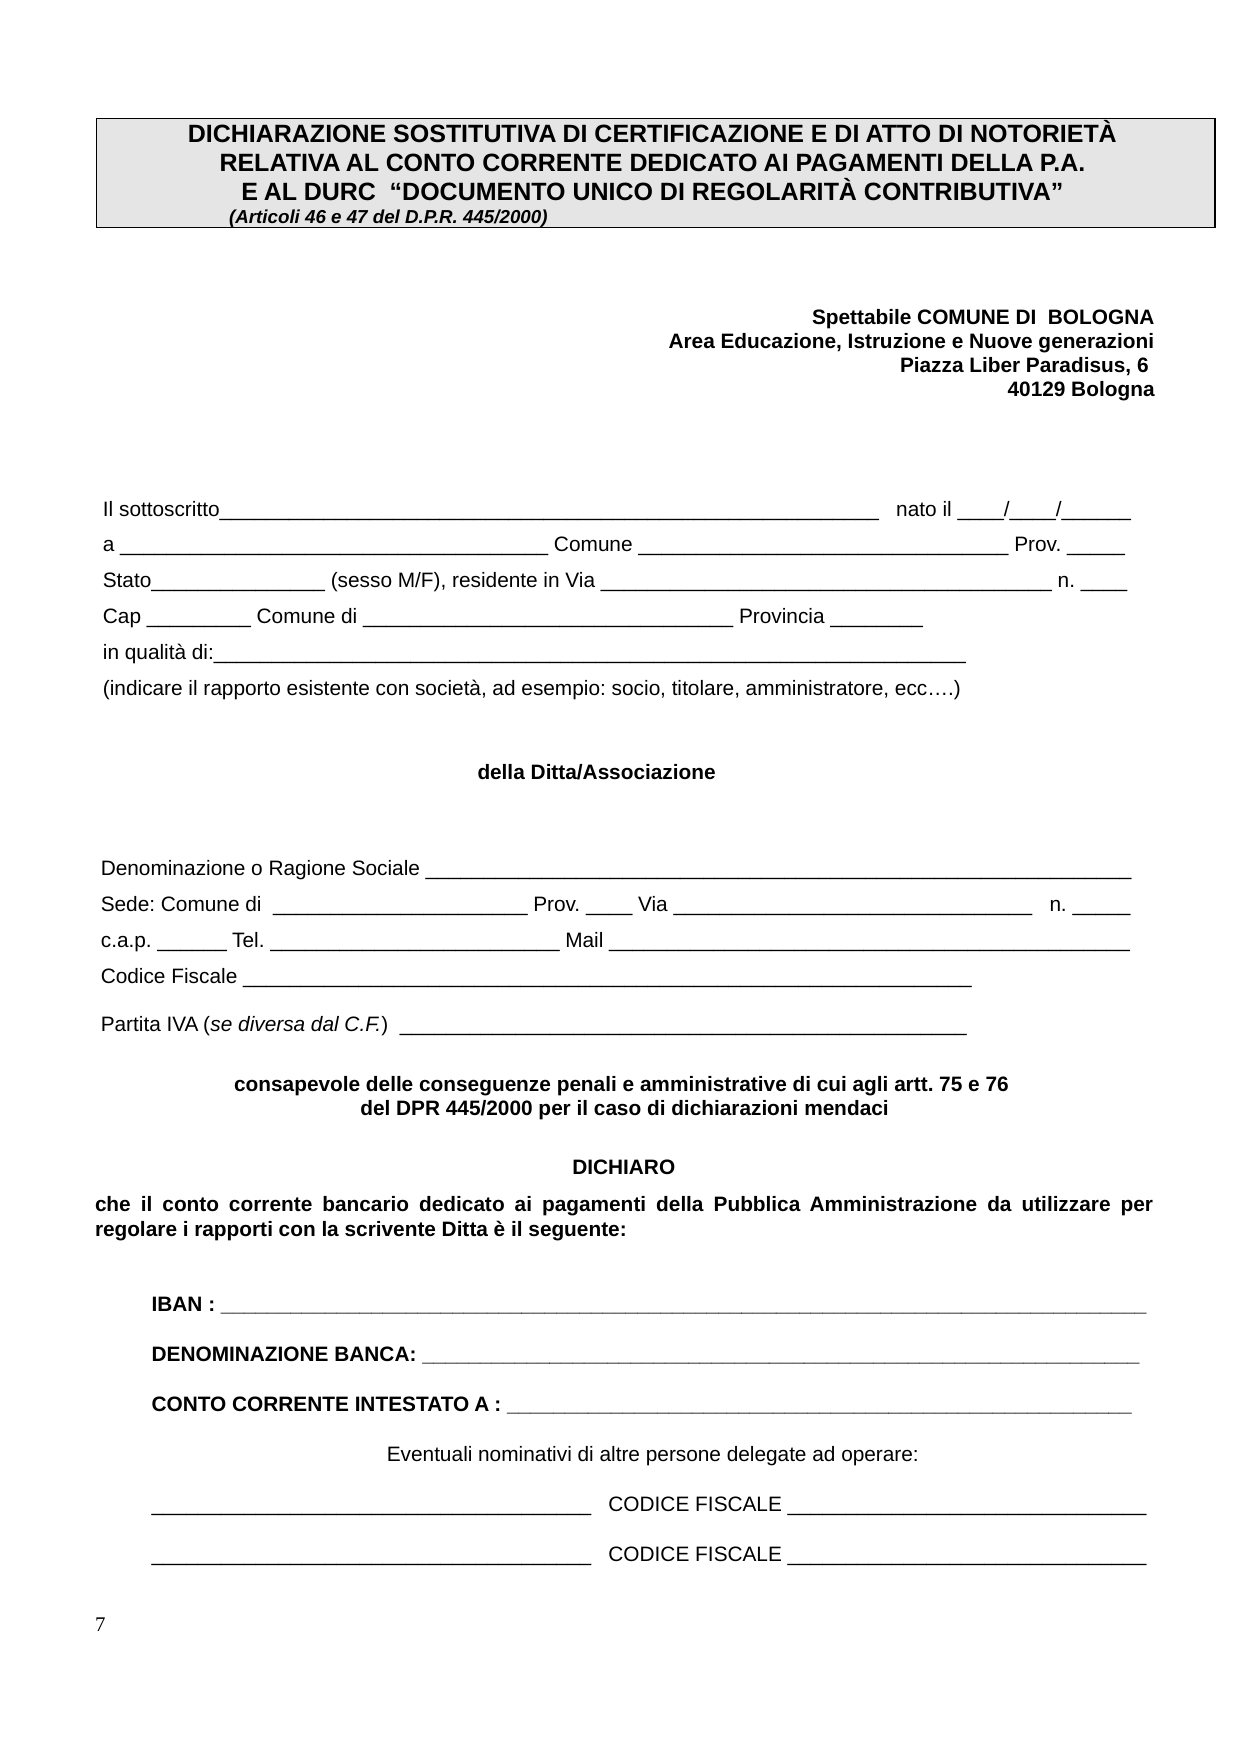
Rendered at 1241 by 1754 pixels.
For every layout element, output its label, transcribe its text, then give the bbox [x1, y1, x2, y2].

text Partita IVA (se diversa dal C.F.) _________________________________________________ [101, 1011, 1148, 1035]
text Cap _________ Comune di ________________________________ Provincia ________ [103, 604, 1142, 628]
text consapevole delle conseguenze penali e amministrative di cui agli artt. 75 e 76 [101, 1071, 1148, 1095]
text a _____________________________________ Comune ________________________________ Prov. _____ [103, 532, 1142, 556]
table_header DICHIARAZIONE SOSTITUTIVA DI CERTIFICAZIONE E DI ATTO DI NOTORIETÀ RELATIVA AL CONTO CORRENTE DEDICATO AI PAGAMENTI DELLA P.A. E AL DURC “DOCUMENTO UNICO DI REGOLARITÀ CONTRIBUTIVA” (Articoli 46 e 47 del D.P.R. 445/2000) [97, 119, 1214, 227]
text DENOMINAZIONE BANCA: ______________________________________________________________ [151, 1341, 1154, 1366]
text Piazza Liber Paradisus, 6 [39, 353, 1154, 377]
text DICHIARO [104, 1155, 1142, 1179]
text Spettabile COMUNE DI BOLOGNA [39, 305, 1154, 329]
text 40129 Bologna [39, 377, 1154, 401]
text Codice Fiscale _______________________________________________________________ [101, 963, 1148, 987]
text del DPR 445/2000 per il caso di dichiarazioni mendaci [101, 1095, 1148, 1119]
text Area Educazione, Istruzione e Nuove generazioni [39, 329, 1154, 353]
text ______________________________________ CODICE FISCALE _______________________________ [151, 1541, 1154, 1566]
text Sede: Comune di ______________________ Prov. ____ Via _______________________________ n. _____ [101, 892, 1148, 916]
text in qualità di:_________________________________________________________________ [103, 640, 1142, 664]
text ______________________________________ CODICE FISCALE _______________________________ [151, 1491, 1154, 1516]
text della Ditta/Associazione [38, 760, 1154, 784]
text (indicare il rapporto esistente con società, ad esempio: socio, titolare, amministratore, ecc….) [103, 676, 1142, 700]
text c.a.p. ______ Tel. _________________________ Mail _____________________________________________ [101, 928, 1148, 952]
text IBAN : ________________________________________________________________________________ [151, 1291, 1154, 1316]
text Denominazione o Ragione Sociale _____________________________________________________________ [101, 856, 1148, 880]
text che il conto corrente bancario dedicato ai pagamenti della Pubblica Amministrazione da utilizzare per regolare i rapporti con la scrivente Ditta è il seguente: [95, 1191, 1154, 1241]
text Stato_______________ (sesso M/F), residente in Via _______________________________________ n. ____ [103, 568, 1142, 592]
text CONTO CORRENTE INTESTATO A : ______________________________________________________ [151, 1391, 1154, 1416]
text Eventuali nominativi di altre persone delegate ad operare: [151, 1441, 1154, 1466]
text Il sottoscritto_________________________________________________________ nato il ____/____/______ [103, 496, 1142, 520]
